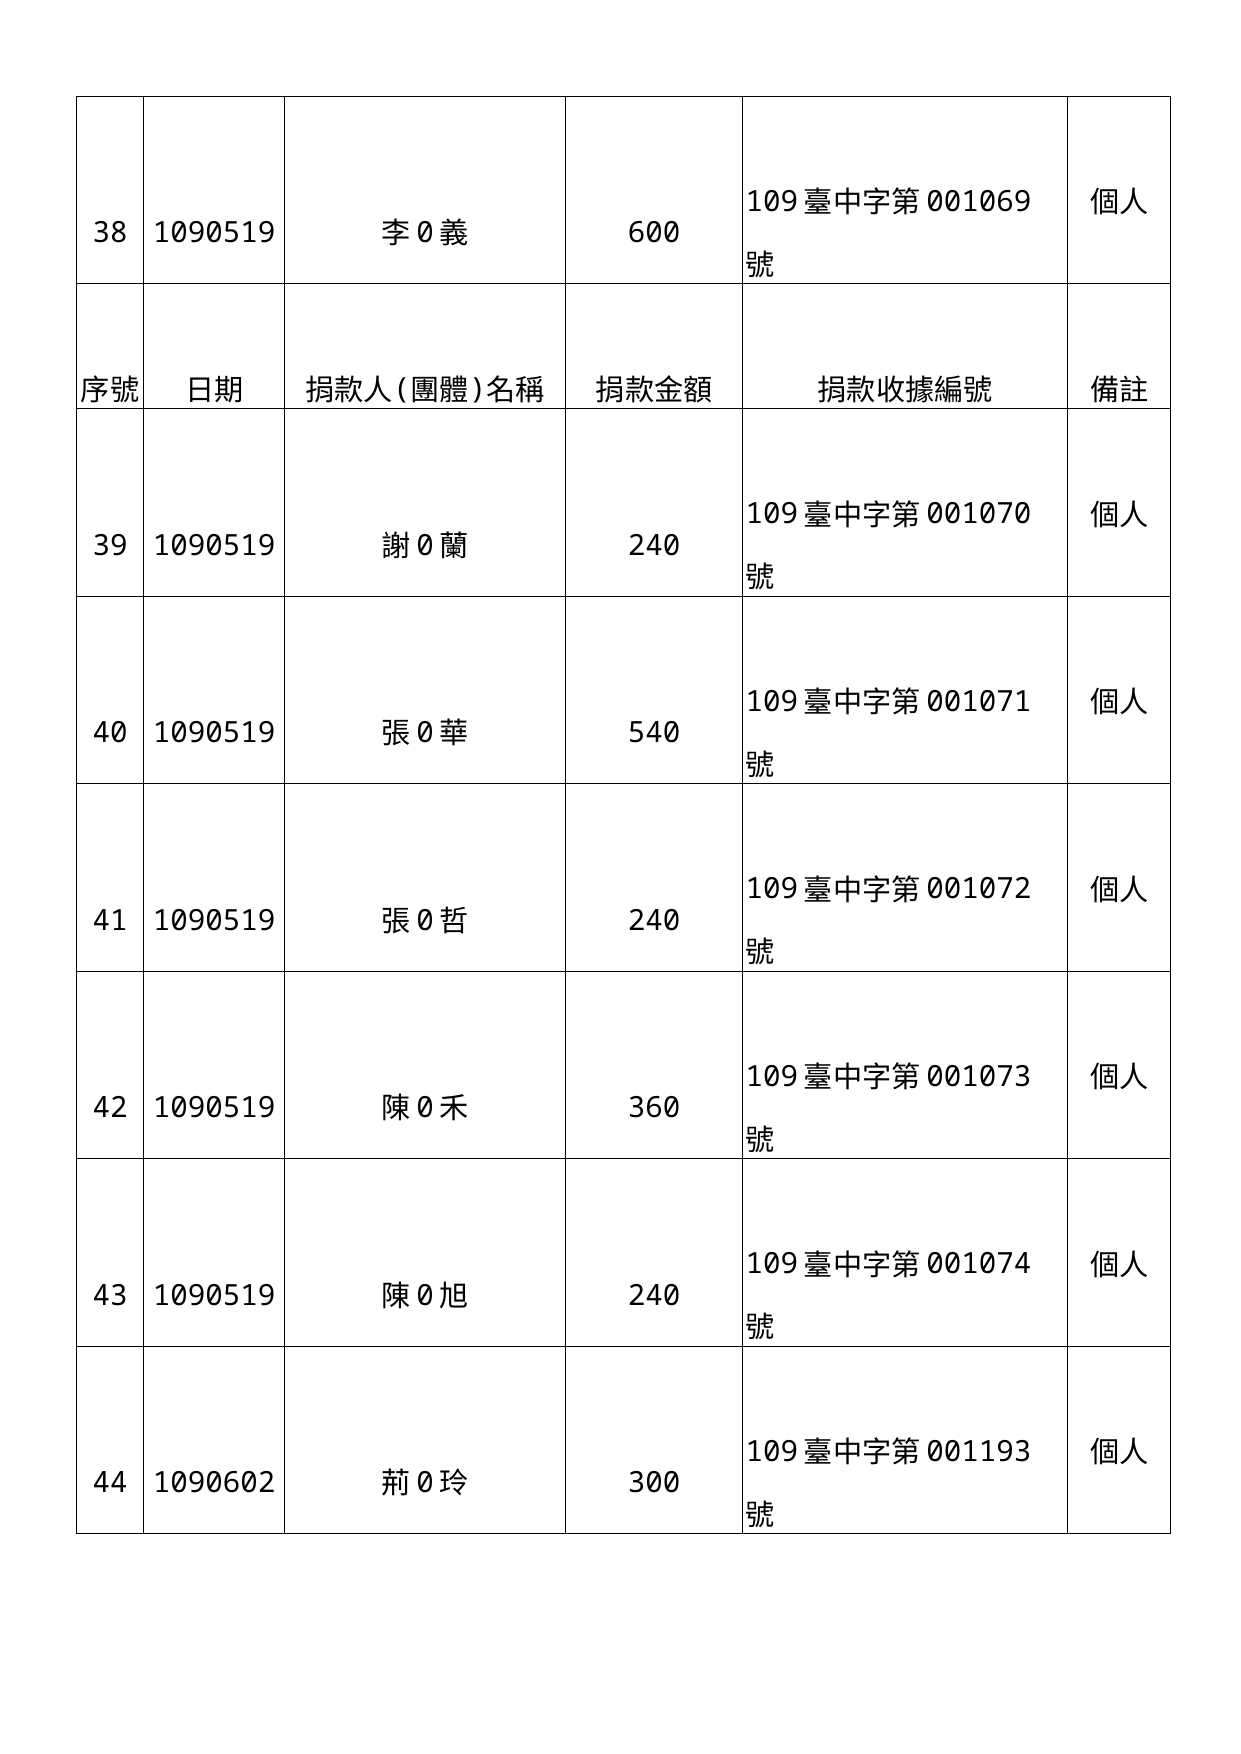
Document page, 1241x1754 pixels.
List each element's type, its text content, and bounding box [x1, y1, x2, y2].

table_cell 個人 [1068, 1159, 1170, 1346]
table_cell 陳0旭 [285, 1159, 565, 1346]
table_cell 38 [77, 97, 143, 283]
table_cell 張0華 [285, 597, 565, 783]
table_cell 43 [77, 1159, 143, 1346]
table_cell 109臺中字第001072號 [743, 784, 1067, 971]
table_cell 備註 [1068, 284, 1170, 408]
table_cell 1090519 [144, 972, 284, 1158]
table_cell 謝0蘭 [285, 409, 565, 596]
table_cell 44 [77, 1347, 143, 1533]
table_cell 41 [77, 784, 143, 971]
table_cell 日期 [144, 284, 284, 408]
table_cell 109臺中字第001071號 [743, 597, 1067, 783]
table_cell 600 [566, 97, 742, 283]
table_cell 捐款金額 [566, 284, 742, 408]
table_cell 360 [566, 972, 742, 1158]
table_cell 1090519 [144, 409, 284, 596]
table_cell 240 [566, 784, 742, 971]
table_cell 1090519 [144, 97, 284, 283]
table_cell 109臺中字第001074號 [743, 1159, 1067, 1346]
table_cell 109臺中字第001073號 [743, 972, 1067, 1158]
table_cell 荊0玲 [285, 1347, 565, 1533]
table_cell 109臺中字第001193號 [743, 1347, 1067, 1533]
table_cell 42 [77, 972, 143, 1158]
table_cell 個人 [1068, 597, 1170, 783]
table_cell 個人 [1068, 1347, 1170, 1533]
table_cell 1090519 [144, 784, 284, 971]
table_cell 240 [566, 409, 742, 596]
table_cell 300 [566, 1347, 742, 1533]
table_cell 序號 [77, 284, 143, 408]
table_cell 240 [566, 1159, 742, 1346]
table_cell 個人 [1068, 784, 1170, 971]
table_cell 李0義 [285, 97, 565, 283]
table_cell 1090602 [144, 1347, 284, 1533]
table_cell 39 [77, 409, 143, 596]
table_cell 個人 [1068, 97, 1170, 283]
table_cell 109臺中字第001070號 [743, 409, 1067, 596]
table_cell 40 [77, 597, 143, 783]
table_cell 個人 [1068, 409, 1170, 596]
table_cell 540 [566, 597, 742, 783]
table_cell 陳0禾 [285, 972, 565, 1158]
table_cell 捐款收據編號 [743, 284, 1067, 408]
table_cell 張0哲 [285, 784, 565, 971]
table_cell 109臺中字第001069號 [743, 97, 1067, 283]
table_cell 1090519 [144, 597, 284, 783]
table_cell 1090519 [144, 1159, 284, 1346]
table_cell 捐款人(團體)名稱 [285, 284, 565, 408]
table_cell 個人 [1068, 972, 1170, 1158]
